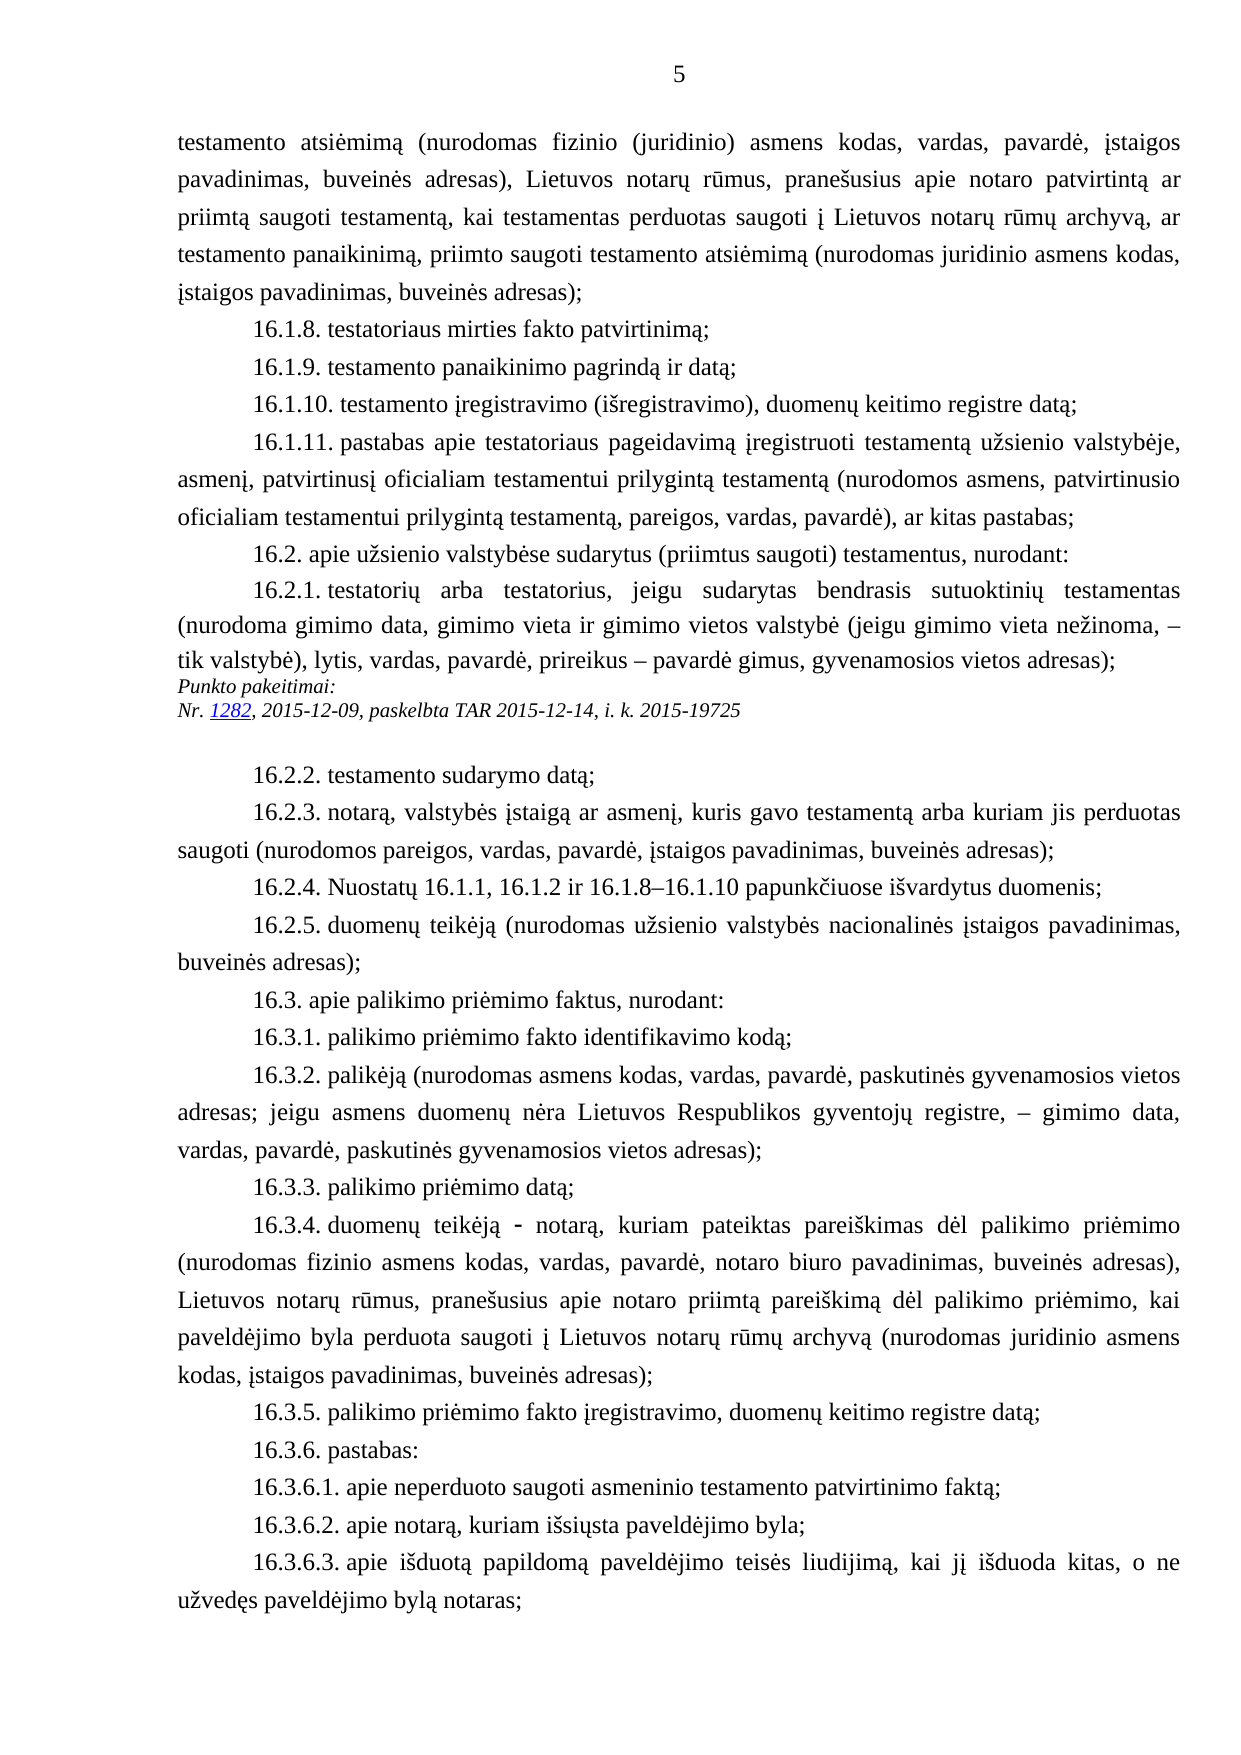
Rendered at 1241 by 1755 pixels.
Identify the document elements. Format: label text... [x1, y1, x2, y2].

text 16.2.3. notarą, valstybės įstaigą ar asmenį, kuris gavo testamentą arba kuriam jis perduotas saugoti (nurodomos pareigos, vardas, pavardė, įstaigos pavadinimas, buveinės adresas); [177, 789, 1181, 864]
text 16.1.11. pastabas apie testatoriaus pageidavimą įregistruoti testamentą užsienio valstybėje, asmenį, patvirtinusį oficialiam testamentui prilygintą testamentą (nurodomos asmens, patvirtinusio oficialiam testamentui prilygintą testamentą, pareigos, vardas, pavardė), ar kitas pastabas; [177, 418, 1181, 531]
text 16.3.3. palikimo priėmimo datą; [177, 1164, 1181, 1201]
text 16.2. apie užsienio valstybėse sudarytus (priimtus saugoti) testamentus, nurodant: [177, 531, 1181, 568]
text 16.3.6.2. apie notarą, kuriam išsiųsta paveldėjimo byla; [177, 1501, 1181, 1539]
text 16.1.9. testamento panaikinimo pagrindą ir datą; [177, 343, 1181, 381]
text 16.1.10. testamento įregistravimo (išregistravimo), duomenų keitimo registre datą; [177, 381, 1181, 418]
text Nr. 1282, 2015-12-09, paskelbta TAR 2015-12-14, i. k. 2015-19725 [177, 698, 1181, 722]
text Punkto pakeitimai: [177, 674, 1181, 698]
text 16.2.5. duomenų teikėją (nurodomas užsienio valstybės nacionalinės įstaigos pavadinimas, buveinės adresas); [177, 901, 1181, 976]
text testamento atsiėmimą (nurodomas fizinio (juridinio) asmens kodas, vardas, pavardė, įstaigos pavadinimas, buveinės adresas), Lietuvos notarų rūmus, pranešusius apie notaro patvirtintą ar priimtą saugoti testamentą, kai testamentas perduotas saugoti į Lietuvos notarų rūmų archyvą, ar testamento panaikinimą, priimto saugoti testamento atsiėmimą (nurodomas juridinio asmens kodas, įstaigos pavadinimas, buveinės adresas); [177, 118, 1181, 306]
text 16.2.1. testatorių arba testatorius, jeigu sudarytas bendrasis sutuoktinių testamentas (nurodoma gimimo data, gimimo vieta ir gimimo vietos valstybė (jeigu gimimo vieta nežinoma, – tik valstybė), lytis, vardas, pavardė, prireikus – pavardė gimus, gyvenamosios vietos adresas); [177, 568, 1181, 674]
text 16.1.8. testatoriaus mirties fakto patvirtinimą; [177, 306, 1181, 343]
text 16.3.1. palikimo priėmimo fakto identifikavimo kodą; [177, 1014, 1181, 1051]
text 16.3.5. palikimo priėmimo fakto įregistravimo, duomenų keitimo registre datą; [177, 1389, 1181, 1426]
text 16.2.2. testamento sudarymo datą; [177, 751, 1181, 789]
text 16.3.6.1. apie neperduoto saugoti asmeninio testamento patvirtinimo faktą; [177, 1464, 1181, 1501]
text 16.3. apie palikimo priėmimo faktus, nurodant: [177, 976, 1181, 1014]
text 16.2.4. Nuostatų 16.1.1, 16.1.2 ir 16.1.8–16.1.10 papunkčiuose išvardytus duomenis; [177, 864, 1181, 901]
text 16.3.2. palikėją (nurodomas asmens kodas, vardas, pavardė, paskutinės gyvenamosios vietos adresas; jeigu asmens duomenų nėra Lietuvos Respublikos gyventojų registre, – gimimo data, vardas, pavardė, paskutinės gyvenamosios vietos adresas); [177, 1051, 1181, 1164]
text 16.3.4. duomenų teikėją - notarą, kuriam pateiktas pareiškimas dėl palikimo priėmimo (nurodomas fizinio asmens kodas, vardas, pavardė, notaro biuro pavadinimas, buveinės adresas), Lietuvos notarų rūmus, pranešusius apie notaro priimtą pareiškimą dėl palikimo priėmimo, kai paveldėjimo byla perduota saugoti į Lietuvos notarų rūmų archyvą (nurodomas juridinio asmens kodas, įstaigos pavadinimas, buveinės adresas); [177, 1201, 1181, 1389]
text 16.3.6. pastabas: [177, 1426, 1181, 1464]
text 16.3.6.3. apie išduotą papildomą paveldėjimo teisės liudijimą, kai jį išduoda kitas, o ne užvedęs paveldėjimo bylą notaras; [177, 1539, 1181, 1614]
